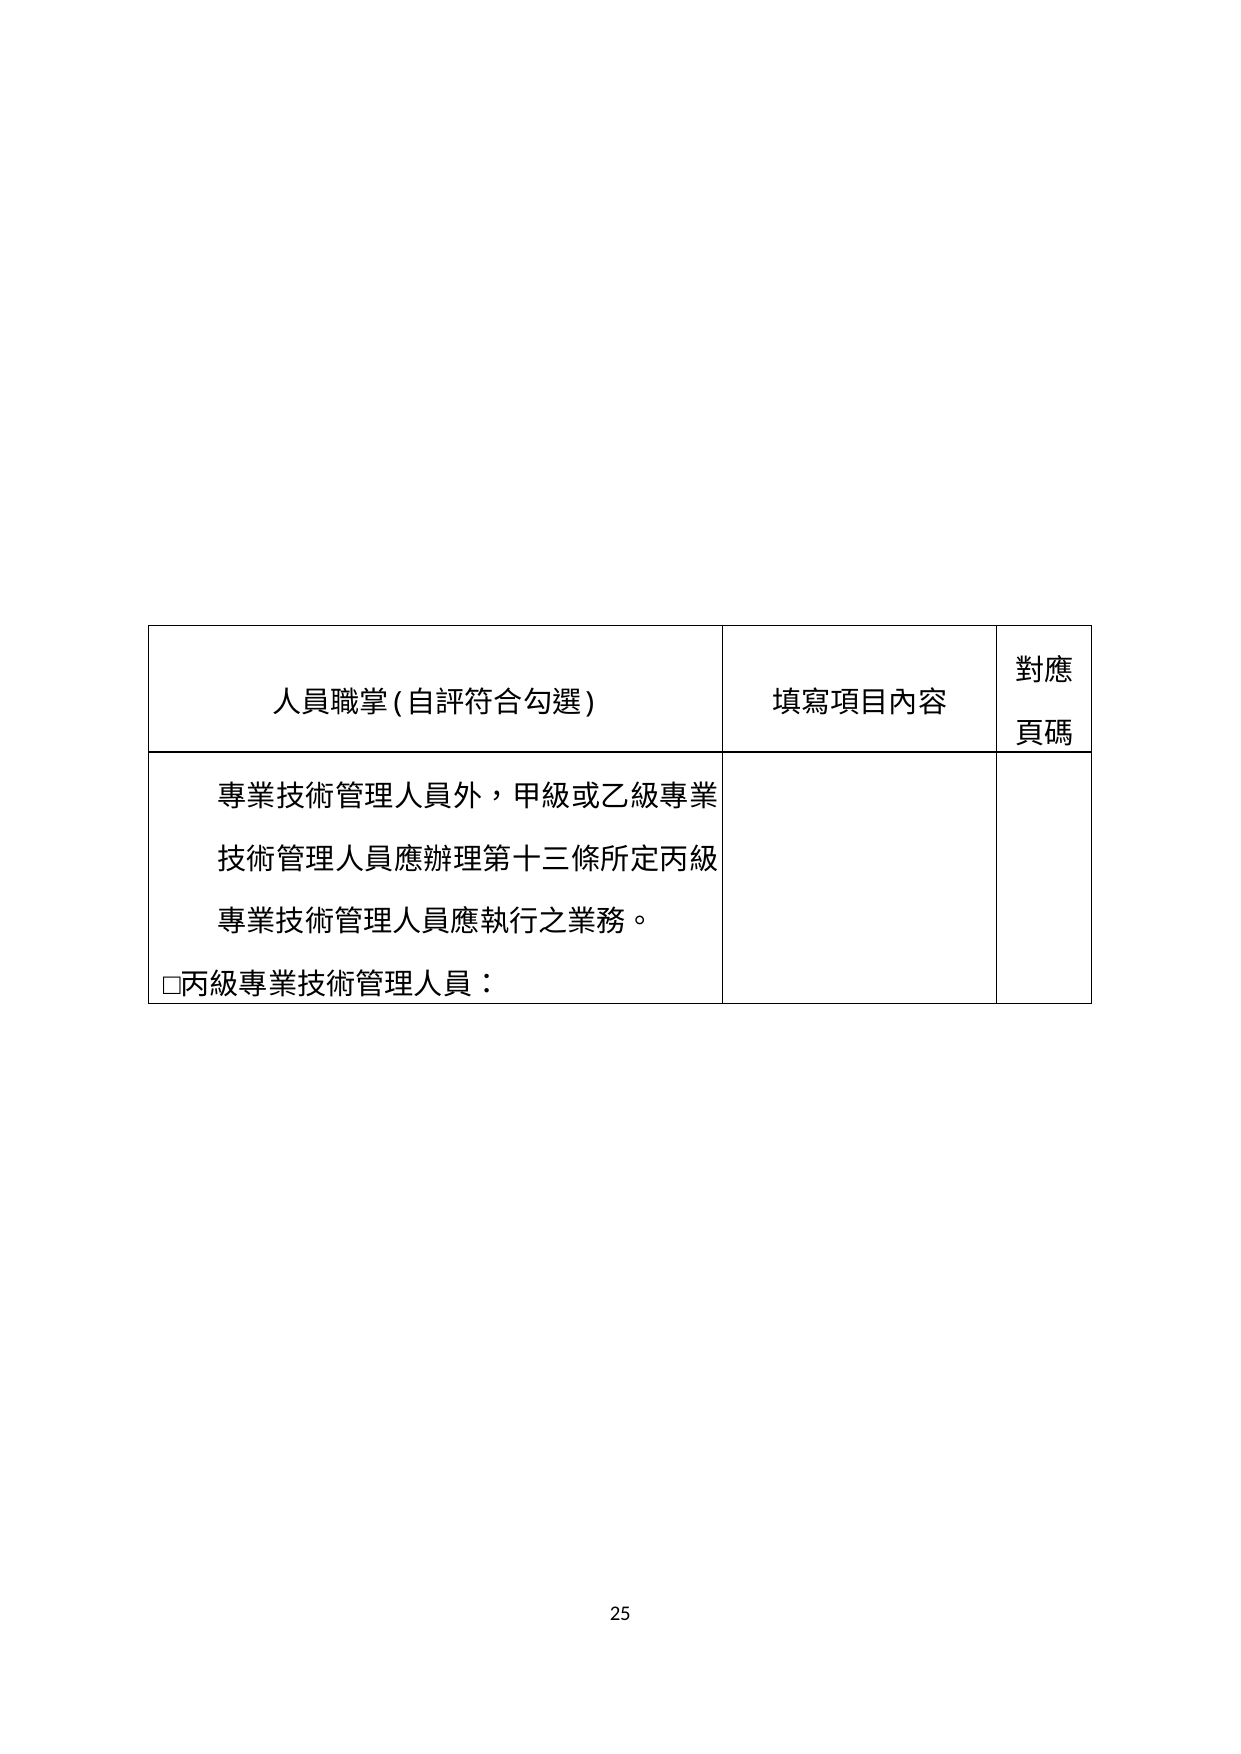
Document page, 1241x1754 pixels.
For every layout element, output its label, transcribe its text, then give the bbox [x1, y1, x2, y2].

table_header 人員職掌(自評符合勾選) [149, 626, 722, 751]
table_header 填寫項目內容 [723, 626, 996, 751]
table_cell 專業技術管理人員外，甲級或乙級專業技術管理人員應辦理第十三條所定丙級專業技術管理人員應執行之業務。 □丙級專業技術管理人員： [149, 753, 722, 1002]
table_cell [997, 753, 1091, 1002]
table_header 對應 頁碼 [997, 626, 1091, 751]
table_cell [723, 753, 996, 1002]
